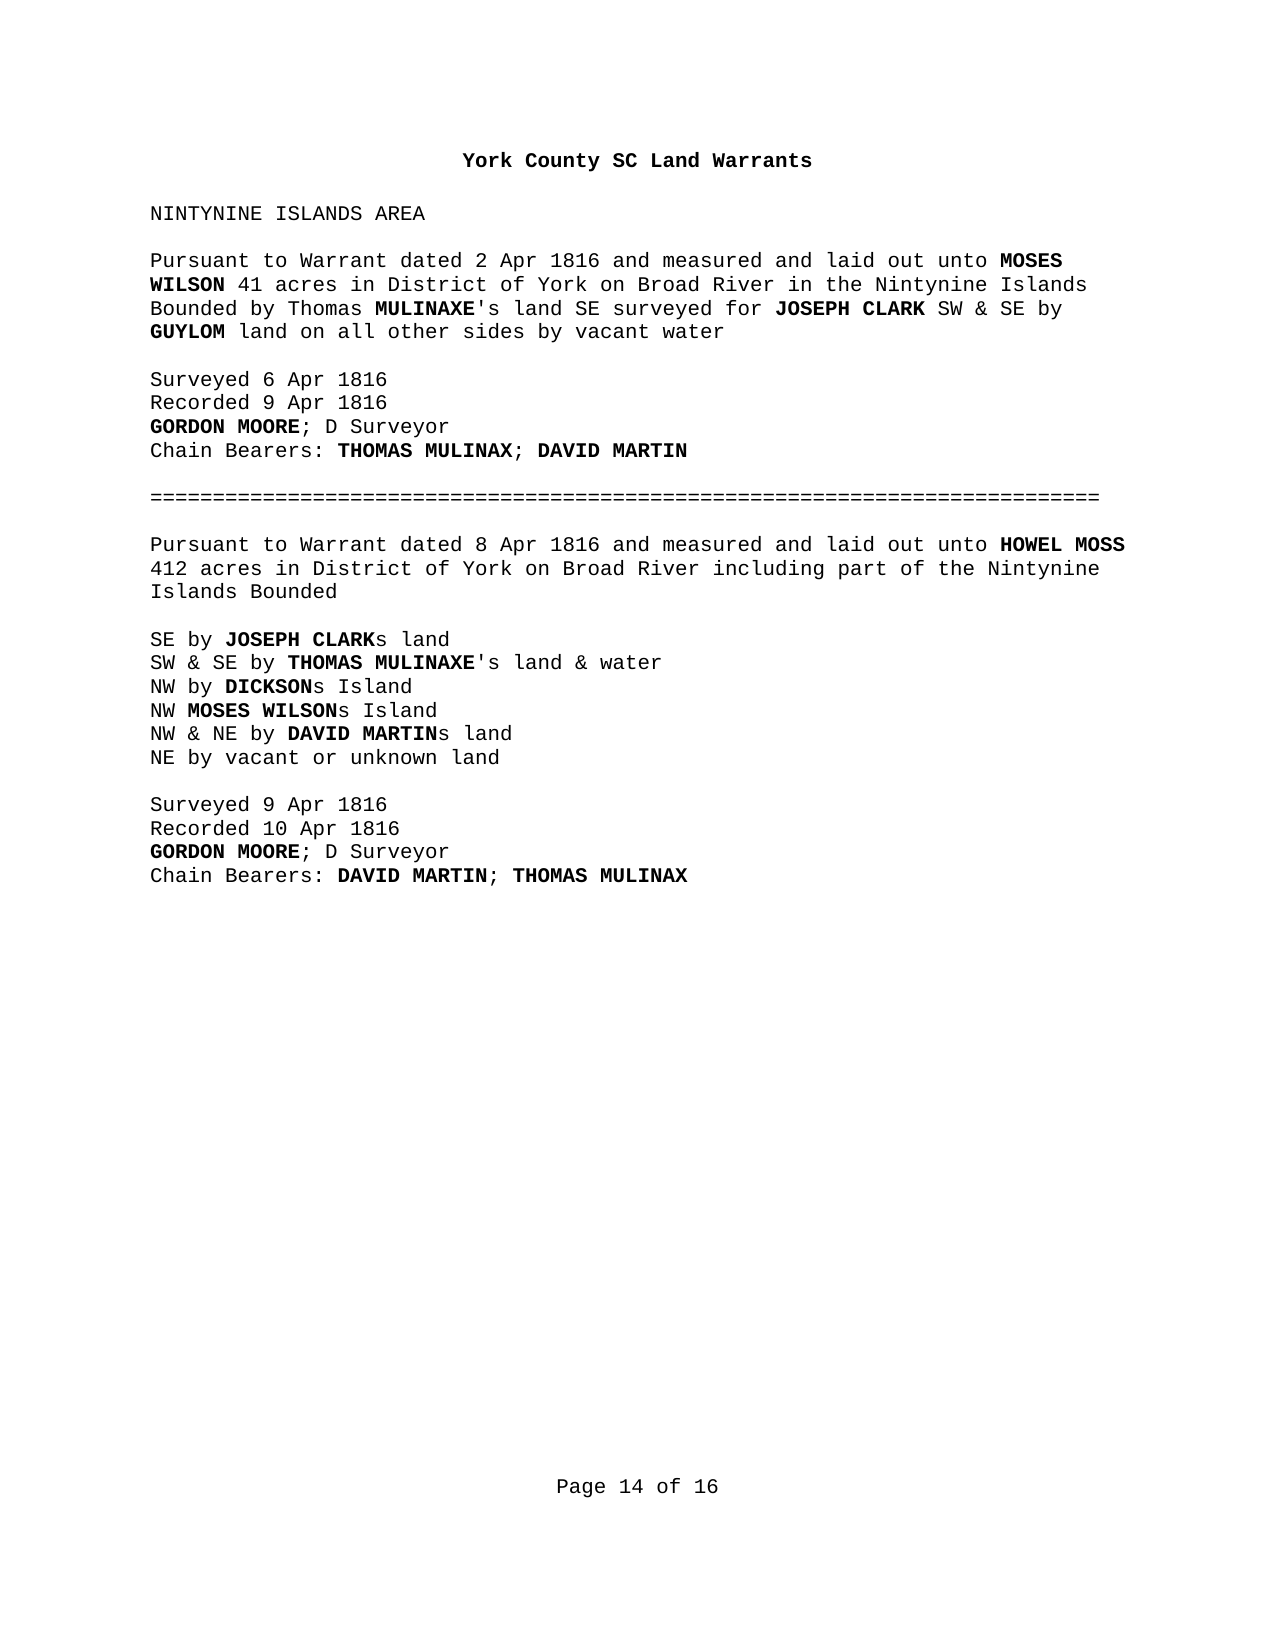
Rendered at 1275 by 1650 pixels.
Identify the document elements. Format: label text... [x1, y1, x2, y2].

text SW & SE by Thomas Mulinaxe's land & water [150, 652, 1125, 676]
text NW & NE by David Martins land [150, 723, 1125, 747]
text Gordon Moore; D Surveyor [150, 416, 1125, 439]
text NE by vacant or unknown land [150, 747, 1125, 771]
text SE by Joseph Clarks land [150, 629, 1125, 652]
text NW Moses Wilsons Island [150, 700, 1125, 723]
text NW by Dicksons Island [150, 676, 1125, 700]
text Pursuant to Warrant dated 2 Apr 1816 and measured and laid out unto Moses Wilson 41 acres in District of York on Broad River in the Nintynine Islands Bounded by Thomas Mulinaxe's land SE surveyed for Joseph Clark SW & SE by Guylom land on all other sides by vacant water [150, 250, 1125, 345]
text Recorded 9 Apr 1816 [150, 392, 1125, 416]
text Surveyed 9 Apr 1816 [150, 794, 1125, 818]
text Chain Bearers: David Martin; ThoMAs Mulinax [150, 865, 1125, 889]
text Pursuant to Warrant dated 8 Apr 1816 and measured and laid out unto Howel Moss 412 acres in District of York on Broad River including part of the Nintynine Islands Bounded [150, 534, 1125, 605]
text Surveyed 6 Apr 1816 [150, 369, 1125, 392]
text Gordon Moore; D Surveyor [150, 842, 1125, 865]
text Recorded 10 Apr 1816 [150, 818, 1125, 842]
text ============================================================================ [150, 487, 1125, 511]
text Chain Bearers: ThoMAs Mulinax; David Martin [150, 439, 1125, 463]
text NINTYNINE ISLANDS AREA [150, 203, 1125, 227]
